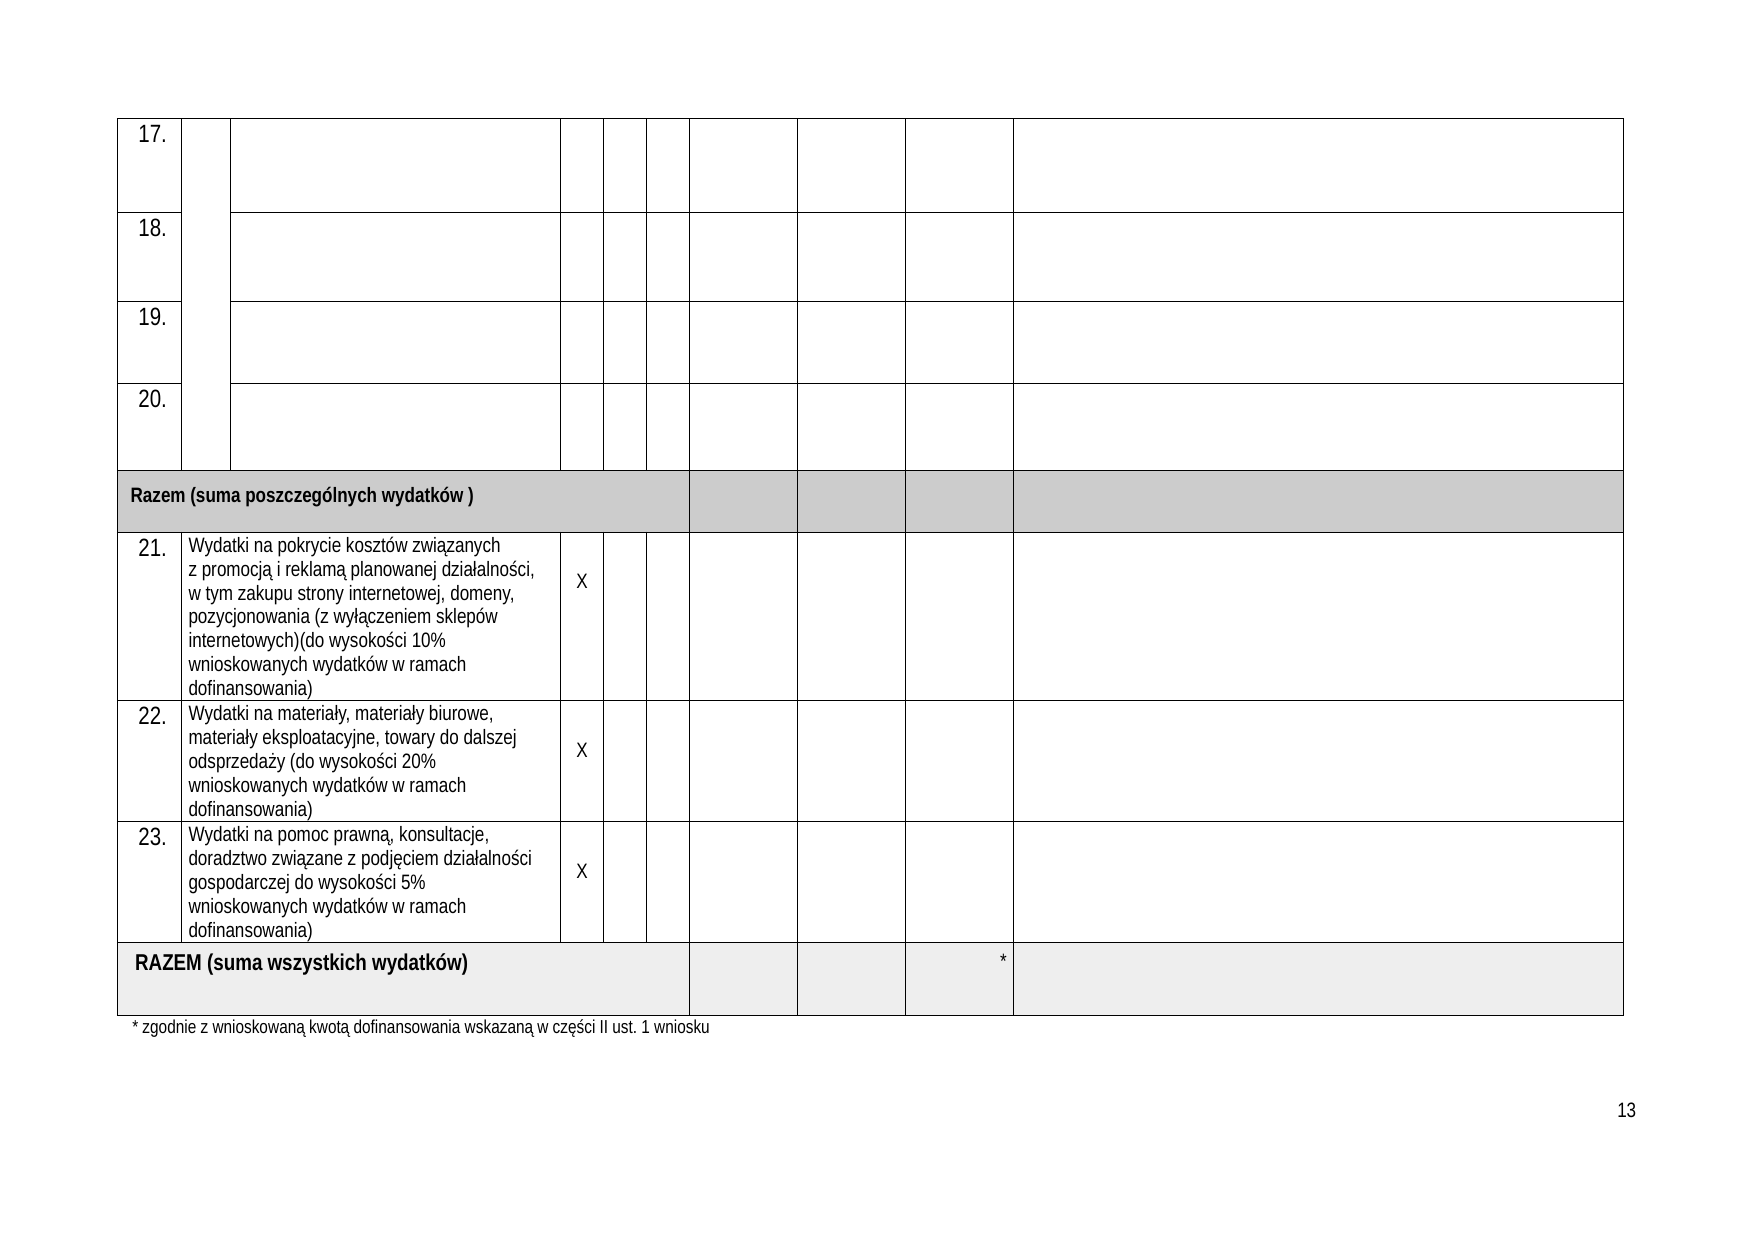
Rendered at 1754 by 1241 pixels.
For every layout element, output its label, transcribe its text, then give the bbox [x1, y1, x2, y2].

table_cell [647, 302, 689, 382]
table_cell [1014, 384, 1623, 470]
table_cell [690, 822, 797, 942]
table_cell [231, 384, 560, 470]
table_cell [906, 471, 1013, 532]
table_cell [118, 302, 181, 382]
table_cell [690, 943, 797, 1015]
table_cell Wydatki na pomoc prawną, konsultacje, doradztwo związane z podjęciem działalności gospodarczej do wysokości 5% wnioskowanych wydatków w ramach dofinansowania) [182, 822, 560, 942]
table_cell [798, 701, 905, 821]
table_cell [604, 533, 646, 700]
table_cell Wydatki na materiały, materiały biurowe, materiały eksploatacyjne, towary do dalszej odsprzedaży (do wysokości 20% wnioskowanych wydatków w ramach dofinansowania) [182, 701, 560, 821]
table_cell [604, 119, 646, 212]
table_cell [604, 384, 646, 470]
table_cell [561, 302, 603, 382]
table_cell [647, 119, 689, 212]
table_cell X [561, 533, 603, 700]
table_cell [1014, 701, 1623, 821]
table_cell [690, 471, 797, 532]
table_cell [647, 384, 689, 470]
table_cell Razem (suma poszczególnych wydatków ) [118, 471, 689, 532]
table_cell [906, 384, 1013, 470]
table_cell [798, 533, 905, 700]
table_cell [561, 119, 603, 212]
table_cell [118, 213, 181, 301]
table_cell [798, 119, 905, 212]
table_cell [906, 822, 1013, 942]
table_cell [906, 701, 1013, 821]
table_cell [798, 471, 905, 532]
table_cell [646, 943, 689, 1015]
table_cell [604, 213, 646, 301]
table_cell [647, 822, 689, 942]
table_cell [1014, 822, 1623, 942]
table_cell [1014, 533, 1623, 700]
table_cell [690, 119, 797, 212]
table_cell [1014, 302, 1623, 382]
text * zgodnie z wnioskowaną kwotą dofinansowania wskazaną w części II ust. 1 wniosku [132, 1016, 1636, 1037]
table_cell [604, 822, 646, 942]
table_cell [647, 213, 689, 301]
table_cell [906, 302, 1013, 382]
table_cell [118, 384, 181, 470]
table_cell [604, 701, 646, 821]
table_cell [118, 533, 181, 700]
table_cell [798, 384, 905, 470]
table_cell [118, 701, 181, 821]
table_cell [906, 213, 1013, 301]
table_cell [561, 213, 603, 301]
table_cell [118, 822, 181, 942]
table_cell [231, 119, 560, 212]
table_cell [798, 943, 905, 1015]
table_cell [231, 213, 560, 301]
table_cell [560, 943, 603, 1015]
table_cell RAZEM (suma wszystkich wydatków) [118, 943, 560, 1015]
table_cell [798, 302, 905, 382]
table_cell [690, 213, 797, 301]
table_cell [647, 533, 689, 700]
table_cell [1014, 119, 1623, 212]
table_cell [231, 302, 560, 382]
table_cell [1014, 213, 1623, 301]
table_cell [906, 533, 1013, 700]
table_cell [182, 119, 230, 470]
table_cell [118, 119, 181, 212]
table_cell [1014, 471, 1623, 532]
table_cell [604, 302, 646, 382]
table_cell X [561, 822, 603, 942]
table_cell [690, 384, 797, 470]
table_cell Wydatki na pokrycie kosztów związanych z promocją i reklamą planowanej działalności, w tym zakupu strony internetowej, domeny, pozycjonowania (z wyłączeniem sklepów internetowych)(do wysokości 10% wnioskowanych wydatków w ramach dofinansowania) [182, 533, 560, 700]
table_cell [798, 822, 905, 942]
table_cell [647, 701, 689, 821]
table_cell [561, 384, 603, 470]
table_cell [906, 119, 1013, 212]
table_cell [798, 213, 905, 301]
table_cell * [906, 943, 1013, 1015]
table_cell [690, 302, 797, 382]
table_cell [690, 701, 797, 821]
table_cell [690, 533, 797, 700]
table_cell [1014, 943, 1623, 1015]
table_cell X [561, 701, 603, 821]
table_cell [603, 943, 646, 1015]
